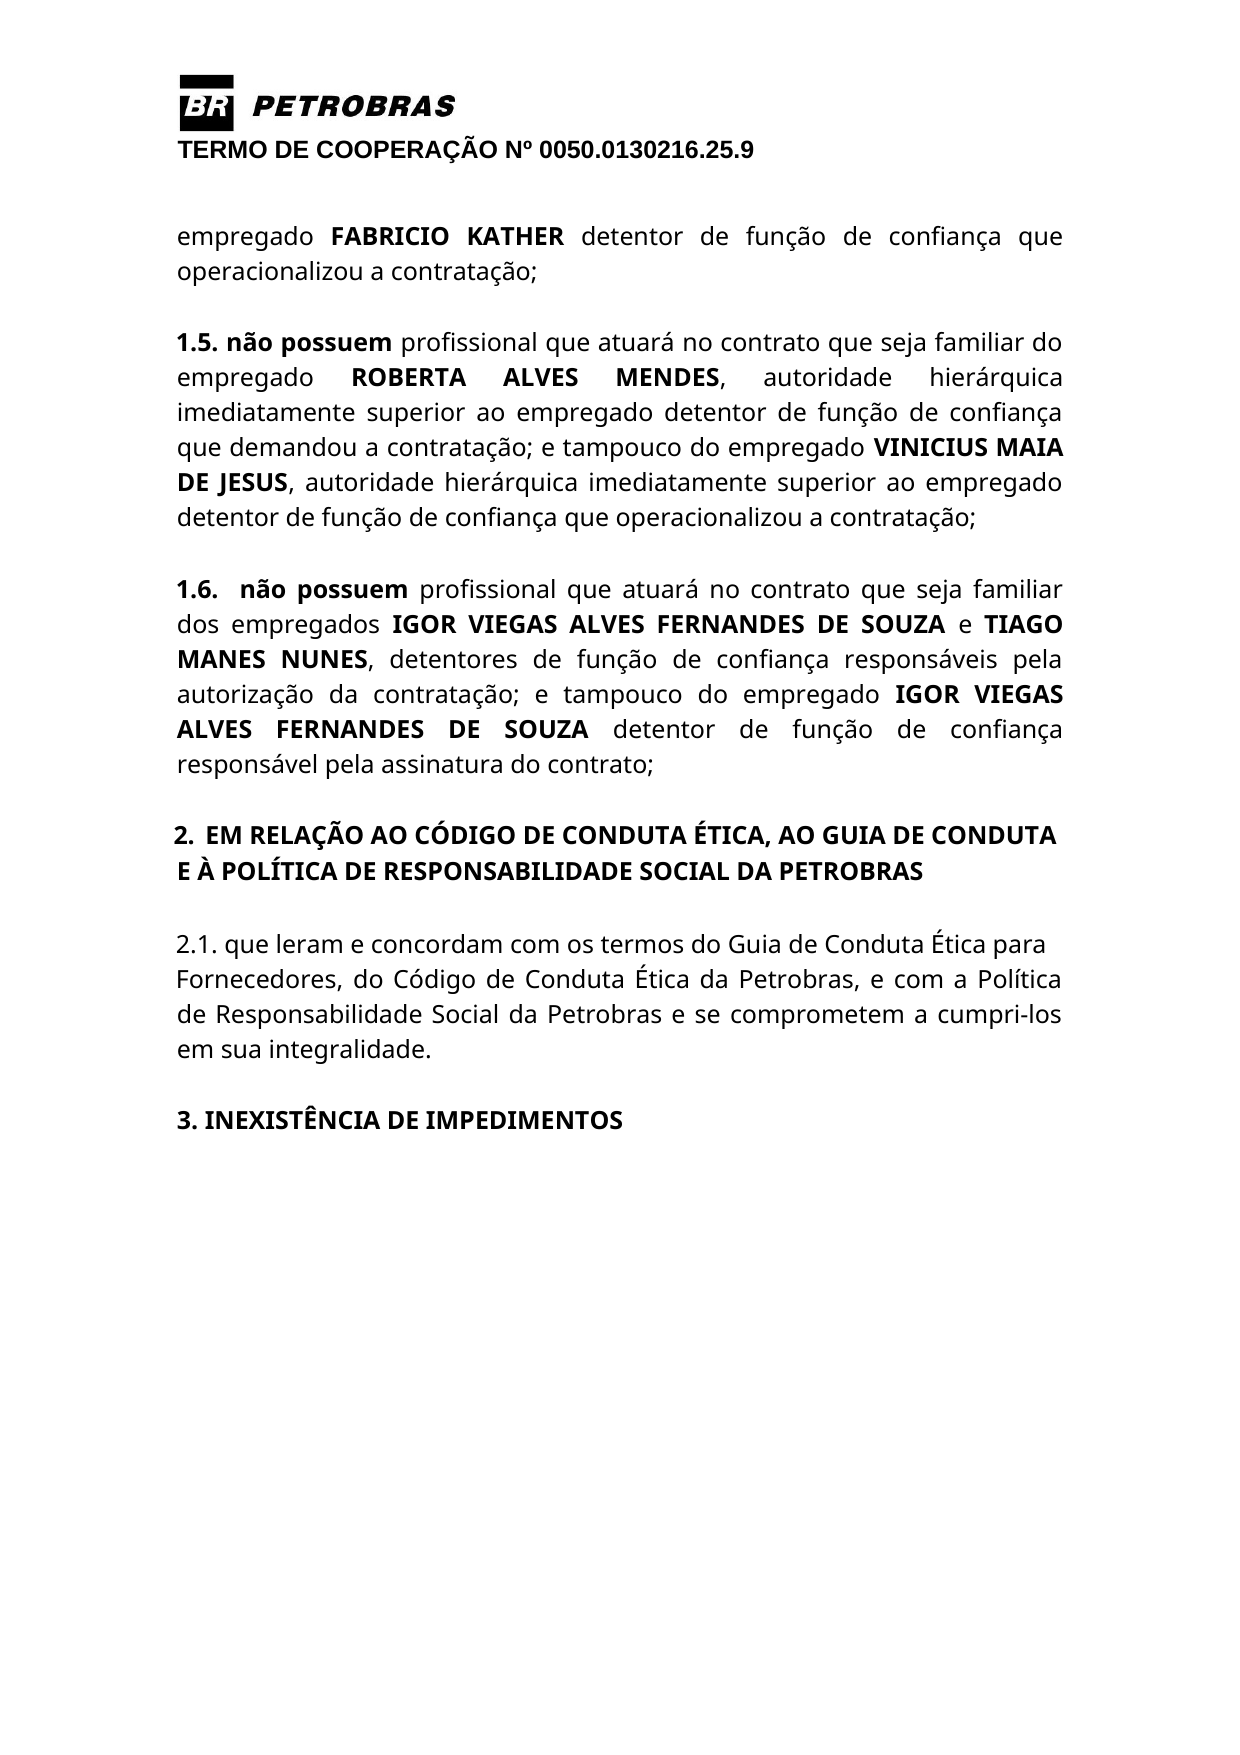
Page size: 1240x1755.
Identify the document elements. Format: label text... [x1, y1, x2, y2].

subtitle E À POLÍTICA DE RESPONSABILIDADE SOCIAL DA PETROBRAS [177, 854, 1063, 888]
text 1.5. não possuem profissional que atuará no contrato que seja familiar do empregado ROBERTA ALVES MENDES, autoridade hierárquica imediatamente superior ao empregado detentor de função de confiança que demandou a contratação; e tampouco do empregado VINICIUS MAIA DE JESUS, autoridade hierárquica imediatamente superior ao empregado detentor de função de confiança que operacionalizou a contratação; [176, 325, 1063, 534]
subtitle 3. INEXISTÊNCIA DE IMPEDIMENTOS [177, 1103, 1063, 1137]
text empregado FABRICIO KATHER detentor de função de confiança que operacionalizou a contratação; [176, 218, 1063, 288]
text 2. EM RELAÇÃO AO CÓDIGO DE CONDUTA ÉTICA, AO GUIA DE CONDUTA [173, 818, 1063, 852]
text 2.1. que leram e concordam com os termos do Guia de Conduta Ética para [176, 927, 1063, 961]
text Fornecedores, do Código de Conduta Ética da Petrobras, e com a Política de Responsabilidade Social da Petrobras e se comprometem a cumpri-los em sua integralidade. [176, 962, 1063, 1066]
text 1.6. não possuem profissional que atuará no contrato que seja familiar dos empregados IGOR VIEGAS ALVES FERNANDES DE SOUZA e TIAGO MANES NUNES, detentores de função de confiança responsáveis pela autorização da contratação; e tampouco do empregado IGOR VIEGAS ALVES FERNANDES DE SOUZA detentor de função de confiança responsável pela assinatura do contrato; [176, 571, 1063, 780]
